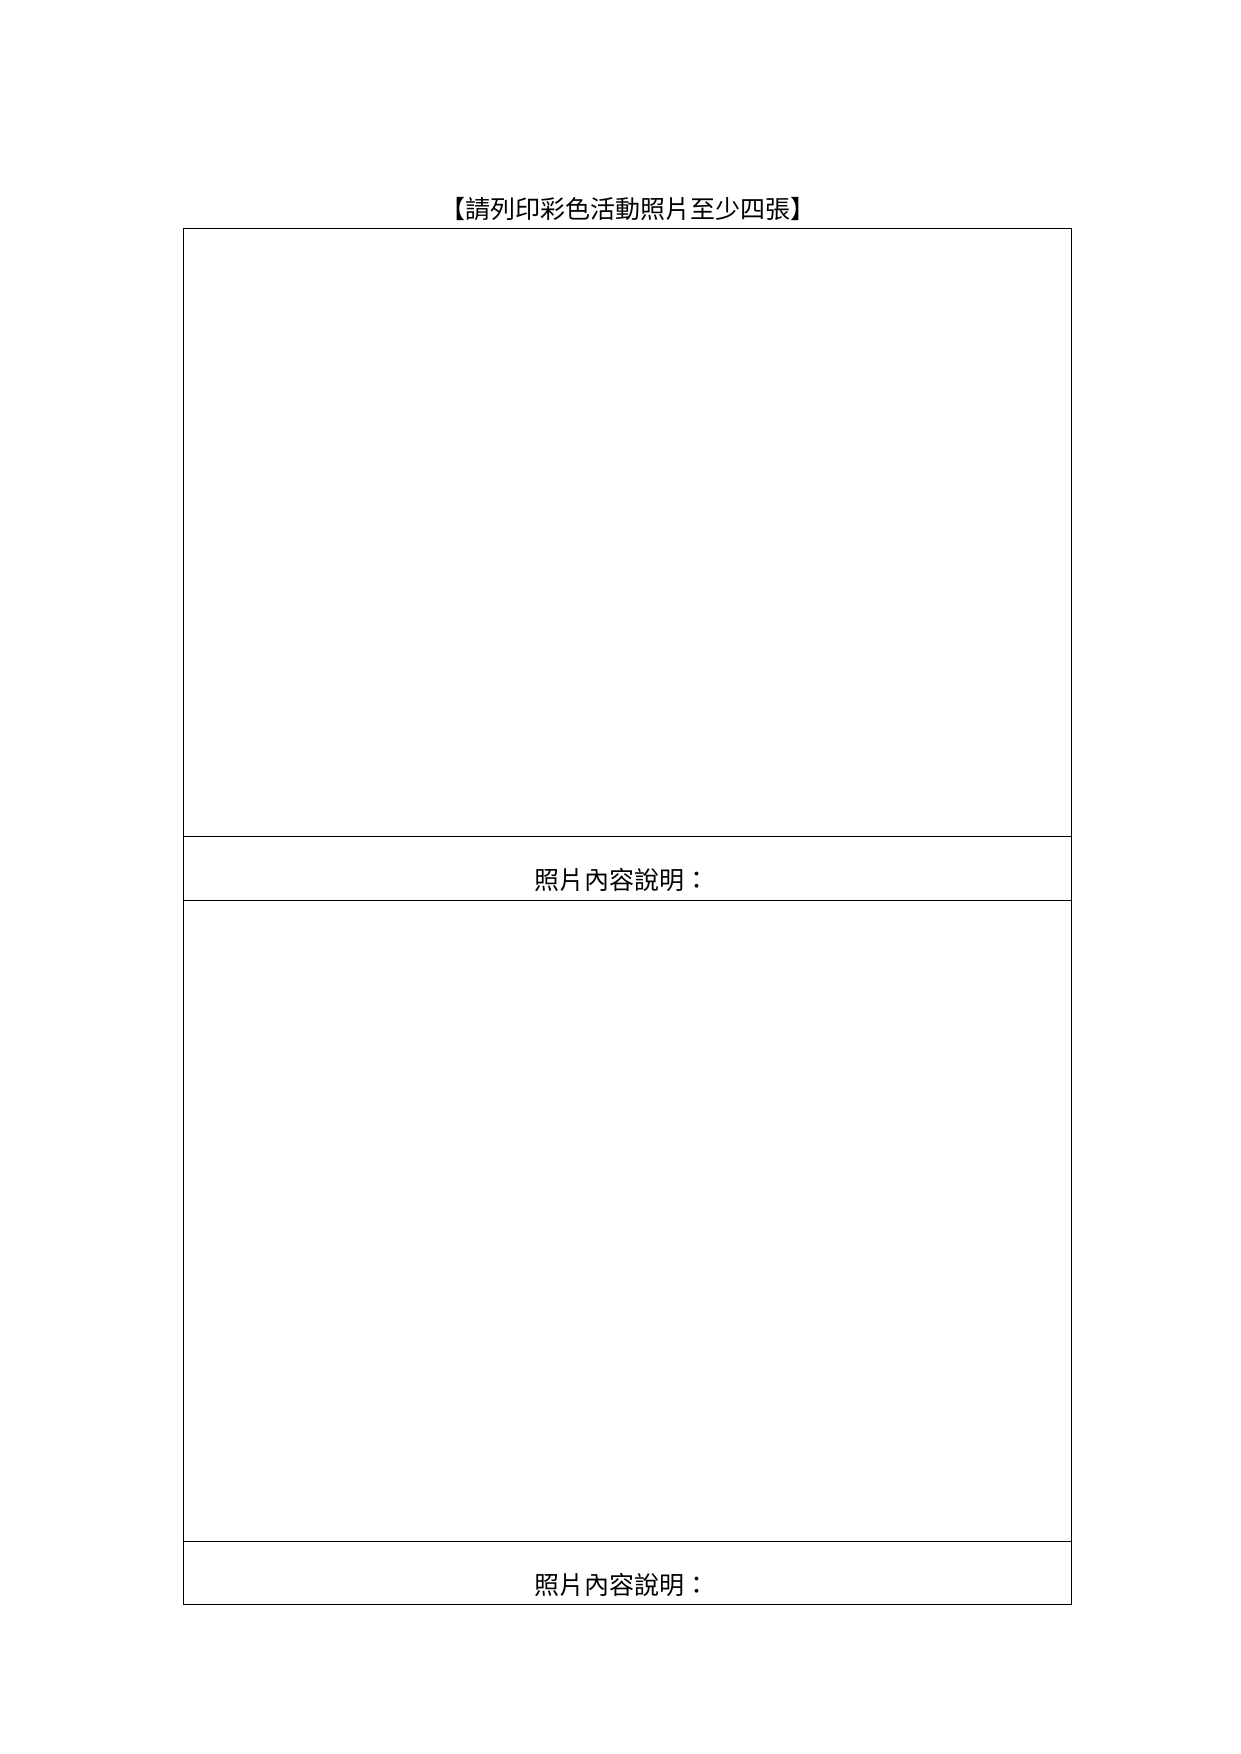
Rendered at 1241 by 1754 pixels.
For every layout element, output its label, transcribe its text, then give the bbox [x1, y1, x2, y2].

table_header [184, 229, 1071, 836]
table_cell 照片內容說明： [184, 1542, 1071, 1604]
text 【請列印彩色活動照片至少四張】 [74, 166, 1181, 228]
table_cell [184, 901, 1071, 1541]
table_cell 照片內容說明： [184, 837, 1071, 899]
